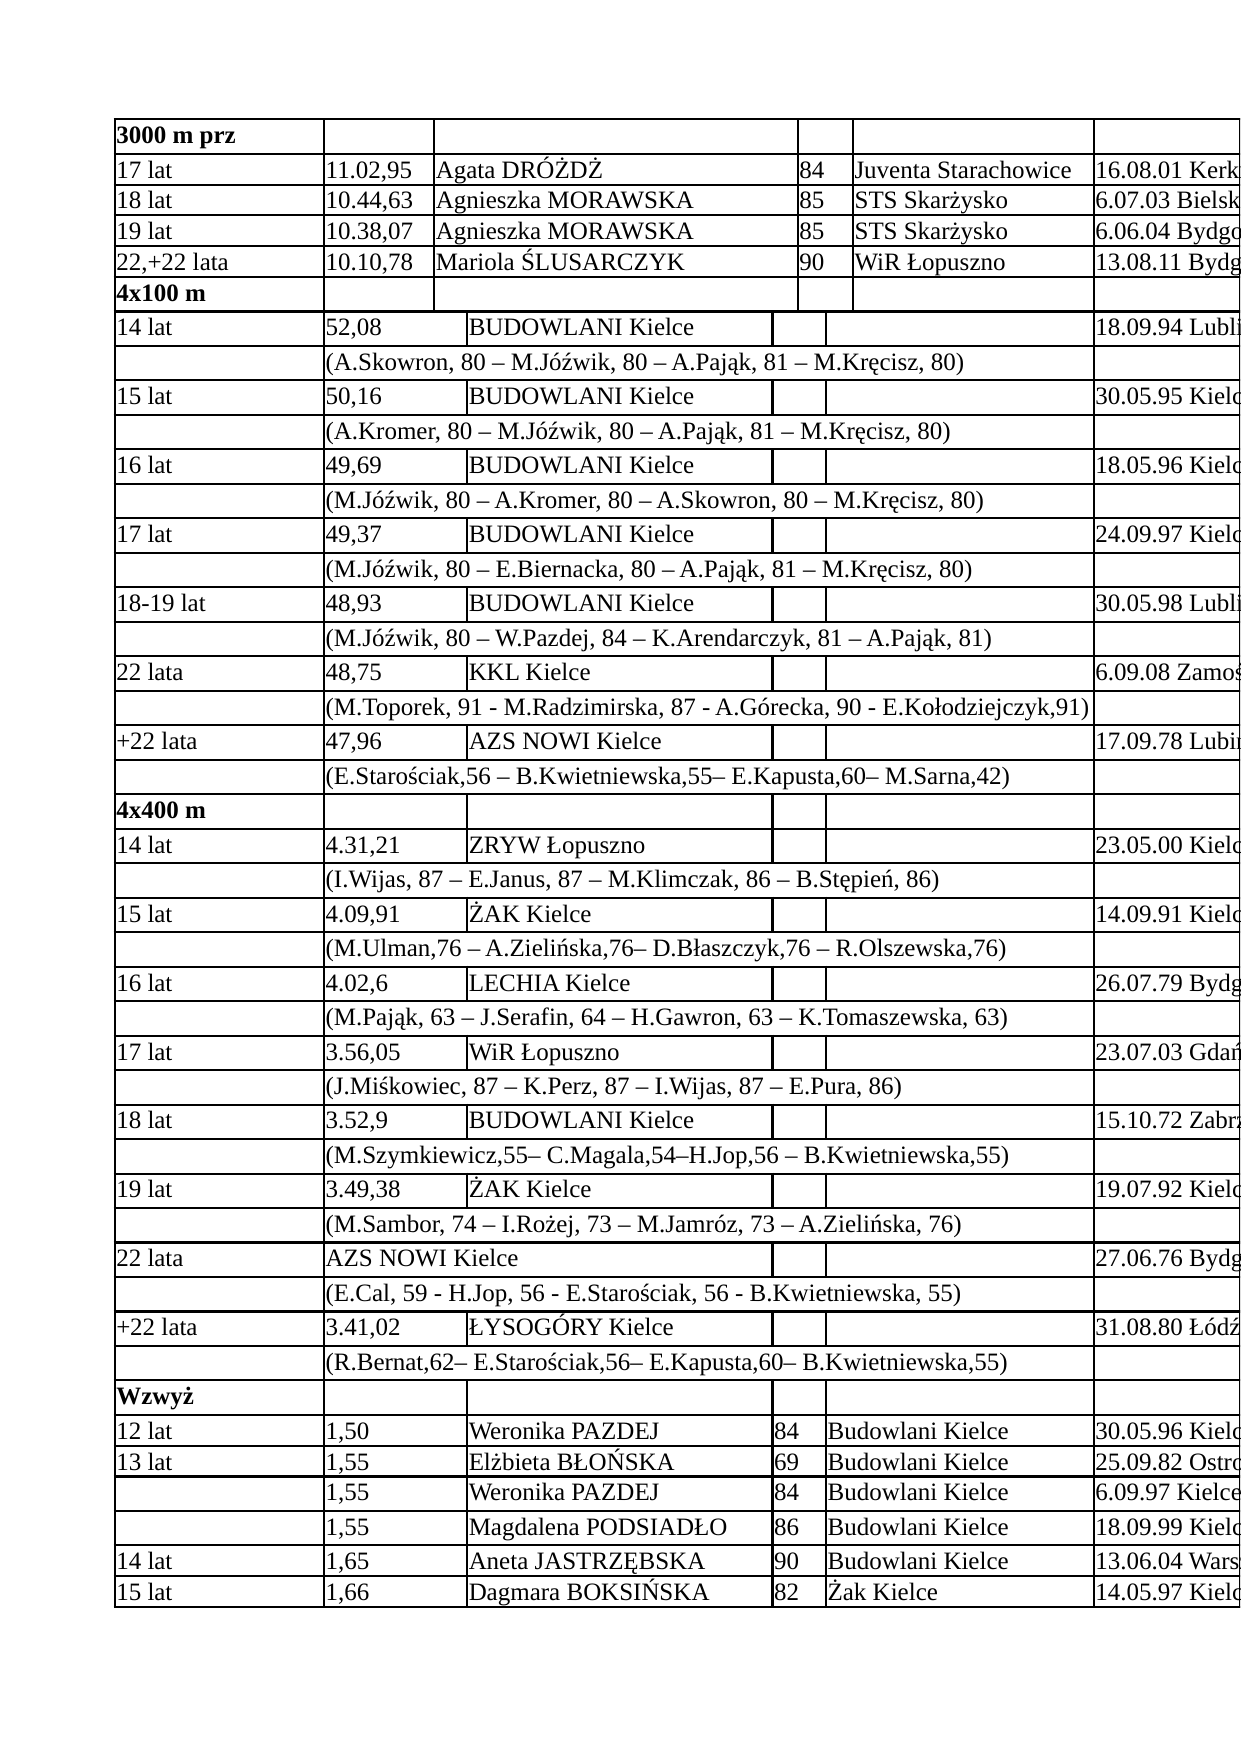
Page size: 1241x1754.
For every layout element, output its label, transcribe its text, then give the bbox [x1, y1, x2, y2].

table_cell [435, 120, 797, 153]
table_cell [325, 1381, 466, 1414]
table_cell [325, 278, 433, 310]
table_cell [116, 864, 323, 897]
table_cell [116, 623, 323, 655]
table_cell [827, 968, 1093, 1000]
table_cell [774, 1381, 825, 1414]
table_cell (A.Kromer, 80 – M.Jóźwik, 80 – A.Pająk, 81 – M.Kręcisz, 80) [325, 416, 1093, 448]
table_cell [827, 1106, 1093, 1138]
table_cell 52,08 [325, 313, 466, 345]
table_cell [1095, 692, 1239, 724]
table_cell 11.02,95 [325, 155, 433, 183]
table_cell (M.Jóźwik, 80 – A.Kromer, 80 – A.Skowron, 80 – M.Kręcisz, 80) [325, 485, 1093, 517]
table_cell [1095, 1278, 1239, 1310]
table_cell [827, 657, 1093, 690]
table_cell 49,69 [325, 450, 466, 483]
table_cell Mariola ŚLUSARCZYK [435, 247, 797, 276]
table_cell Elżbieta BŁOŃSKA [468, 1447, 771, 1475]
table_cell [774, 968, 825, 1000]
table_cell [827, 1244, 1093, 1276]
table_cell 19 lat [116, 216, 323, 245]
table_cell [1095, 1140, 1239, 1172]
table_cell Magdalena PODSIADŁO [468, 1512, 771, 1544]
table_cell 49,37 [325, 519, 466, 552]
table_cell [116, 485, 323, 517]
table_cell [1095, 1381, 1239, 1414]
table_cell 25.09.82 Ostrowiec [1095, 1447, 1239, 1475]
table_cell [774, 795, 825, 828]
table_cell [774, 657, 825, 690]
table_cell [116, 1512, 323, 1544]
table_cell [827, 795, 1093, 828]
table_cell [854, 278, 1093, 310]
table_cell 18.09.99 Kielce [1095, 1512, 1239, 1544]
table_cell Weronika PAZDEJ [468, 1416, 771, 1444]
table_cell 14 lat [116, 1546, 323, 1575]
table_cell [774, 726, 825, 759]
table_cell 23.07.03 Gdańsk [1095, 1037, 1239, 1069]
table_cell [1095, 623, 1239, 655]
table_cell 3000 m prz [116, 120, 323, 153]
table_cell [1095, 1071, 1239, 1103]
table_cell 30.05.96 Kielce [1095, 1416, 1239, 1444]
table_cell [774, 899, 825, 931]
table_cell 6.06.04 Bydgoszcz [1095, 216, 1239, 245]
table_cell 85 [799, 186, 852, 214]
table_cell Budowlani Kielce [827, 1447, 1093, 1475]
table_cell 24.09.97 Kielce [1095, 519, 1239, 552]
table_cell [116, 761, 323, 793]
table_cell [1095, 761, 1239, 793]
table_cell 1,65 [325, 1546, 466, 1575]
table_cell (M.Jóźwik, 80 – E.Biernacka, 80 – A.Pająk, 81 – M.Kręcisz, 80) [325, 554, 1093, 586]
table_cell 84 [774, 1416, 825, 1444]
table_cell 31.08.80 Łódź [1095, 1313, 1239, 1345]
table_cell Wzwyż [116, 1381, 323, 1414]
table_cell 18 lat [116, 1106, 323, 1138]
table_cell 19 lat [116, 1175, 323, 1207]
table_cell [1095, 795, 1239, 828]
table_cell [116, 554, 323, 586]
table_cell (A.Skowron, 80 – M.Jóźwik, 80 – A.Pająk, 81 – M.Kręcisz, 80) [325, 347, 1093, 379]
table_cell 47,96 [325, 726, 466, 759]
table_cell (M.Pająk, 63 – J.Serafin, 64 – H.Gawron, 63 – K.Tomaszewska, 63) [325, 1002, 1093, 1034]
table_cell [1095, 1209, 1239, 1241]
table_cell 22 lata [116, 1244, 323, 1276]
table_cell 90 [774, 1546, 825, 1575]
table_cell 4.31,21 [325, 830, 466, 862]
table_cell [827, 588, 1093, 621]
table_cell Budowlani Kielce [827, 1546, 1093, 1575]
table_cell [116, 1071, 323, 1103]
table_cell 17.09.78 Lubin [1095, 726, 1239, 759]
table_cell [325, 120, 433, 153]
table_cell 15 lat [116, 1577, 323, 1606]
table_cell [827, 726, 1093, 759]
table_cell AZS NOWI Kielce [325, 1244, 771, 1276]
table_cell [827, 1313, 1093, 1345]
table_cell [116, 1278, 323, 1310]
table_cell 27.06.76 Bydgoszcz [1095, 1244, 1239, 1276]
table_cell KKL Kielce [468, 657, 771, 690]
table_cell STS Skarżysko [854, 216, 1093, 245]
table_cell [1095, 120, 1239, 153]
table_cell [827, 830, 1093, 862]
table_cell STS Skarżysko [854, 186, 1093, 214]
table_cell 22 lata [116, 657, 323, 690]
table_cell [827, 450, 1093, 483]
table_cell [827, 1381, 1093, 1414]
table_cell 15 lat [116, 899, 323, 931]
table_cell 17 lat [116, 155, 323, 183]
table_cell 6.09.08 Zamość [1095, 657, 1239, 690]
table_cell [1095, 1347, 1239, 1379]
table_cell ZRYW Łopuszno [468, 830, 771, 862]
table_cell 26.07.79 Bydgoszcz [1095, 968, 1239, 1000]
table_cell 16 lat [116, 968, 323, 1000]
table_cell 14.05.97 Kielce [1095, 1577, 1239, 1606]
table_cell 17 lat [116, 519, 323, 552]
table_cell 48,75 [325, 657, 466, 690]
table_cell 13.08.11 Bydgoszcz [1095, 247, 1239, 276]
table_cell [1095, 554, 1239, 586]
table_cell [827, 1037, 1093, 1069]
table_cell 18.09.94 Lublin [1095, 313, 1239, 345]
table_cell (E.Starościak,56 – B.Kwietniewska,55– E.Kapusta,60– M.Sarna,42) [325, 761, 1093, 793]
table_cell 22,+22 lata [116, 247, 323, 276]
table_cell [1095, 347, 1239, 379]
table_cell [116, 692, 323, 724]
table_cell (E.Cal, 59 - H.Jop, 56 - E.Starościak, 56 - B.Kwietniewska, 55) [325, 1278, 1093, 1310]
table_cell WiR Łopuszno [854, 247, 1093, 276]
table_cell 15.10.72 Zabrze [1095, 1106, 1239, 1138]
table_cell 13.06.04 Warszawa [1095, 1546, 1239, 1575]
table_cell Agnieszka MORAWSKA [435, 216, 797, 245]
table_cell [774, 1037, 825, 1069]
table_cell ŻAK Kielce [468, 1175, 771, 1207]
table_cell 14 lat [116, 313, 323, 345]
table_cell Weronika PAZDEJ [468, 1478, 771, 1510]
table_cell [116, 1002, 323, 1034]
table_cell ŻAK Kielce [468, 899, 771, 931]
table_cell [116, 1140, 323, 1172]
table_cell [774, 1175, 825, 1207]
table_cell +22 lata [116, 726, 323, 759]
table_cell 3.41,02 [325, 1313, 466, 1345]
table_cell BUDOWLANI Kielce [468, 381, 771, 414]
table_cell 14 lat [116, 830, 323, 862]
table_cell [1095, 864, 1239, 897]
table_cell 13 lat [116, 1447, 323, 1475]
table_cell Juventa Starachowice [854, 155, 1093, 183]
table_cell [774, 381, 825, 414]
table_cell [799, 120, 852, 153]
table_cell [116, 347, 323, 379]
table_cell [774, 450, 825, 483]
table_cell AZS NOWI Kielce [468, 726, 771, 759]
table_cell [116, 933, 323, 966]
table_cell [325, 795, 466, 828]
table_cell Aneta JASTRZĘBSKA [468, 1546, 771, 1575]
table_cell 23.05.00 Kielce [1095, 830, 1239, 862]
table_cell 15 lat [116, 381, 323, 414]
table_cell BUDOWLANI Kielce [468, 313, 771, 345]
table_cell 3.56,05 [325, 1037, 466, 1069]
table_cell (R.Bernat,62– E.Starościak,56– E.Kapusta,60– B.Kwietniewska,55) [325, 1347, 1093, 1379]
table_cell [116, 1209, 323, 1241]
table_cell [1095, 416, 1239, 448]
table_cell 85 [799, 216, 852, 245]
table_cell 48,93 [325, 588, 466, 621]
table_cell (J.Miśkowiec, 87 – K.Perz, 87 – I.Wijas, 87 – E.Pura, 86) [325, 1071, 1093, 1103]
table_cell 30.05.98 Lublin [1095, 588, 1239, 621]
table_cell (I.Wijas, 87 – E.Janus, 87 – M.Klimczak, 86 – B.Stępień, 86) [325, 864, 1093, 897]
table_cell 18.05.96 Kielce [1095, 450, 1239, 483]
table_cell ŁYSOGÓRY Kielce [468, 1313, 771, 1345]
table_cell WiR Łopuszno [468, 1037, 771, 1069]
table_cell 3.52,9 [325, 1106, 466, 1138]
table_cell [1095, 1002, 1239, 1034]
table_cell 19.07.92 Kielce [1095, 1175, 1239, 1207]
table_cell 86 [774, 1512, 825, 1544]
table_cell 4x400 m [116, 795, 323, 828]
table_cell 69 [774, 1447, 825, 1475]
table_cell Budowlani Kielce [827, 1478, 1093, 1510]
table_cell [854, 120, 1093, 153]
table_cell +22 lata [116, 1313, 323, 1345]
table_cell [1095, 933, 1239, 966]
table_cell 1,55 [325, 1447, 466, 1475]
table_cell 3.49,38 [325, 1175, 466, 1207]
table_cell 16 lat [116, 450, 323, 483]
table_cell Żak Kielce [827, 1577, 1093, 1606]
table_cell 6.07.03 Bielsko-Biała [1095, 186, 1239, 214]
table_cell 90 [799, 247, 852, 276]
table_cell 1,50 [325, 1416, 466, 1444]
table_cell 16.08.01 Kerkrade [1095, 155, 1239, 183]
table_cell Agnieszka MORAWSKA [435, 186, 797, 214]
table_cell [827, 1175, 1093, 1207]
table_cell [774, 313, 825, 345]
table_cell 30.05.95 Kielce [1095, 381, 1239, 414]
table_cell [827, 381, 1093, 414]
table_cell (M.Sambor, 74 – I.Rożej, 73 – M.Jamróz, 73 – A.Zielińska, 76) [325, 1209, 1093, 1241]
table_cell [799, 278, 852, 310]
table_cell 10.10,78 [325, 247, 433, 276]
table_cell LECHIA Kielce [468, 968, 771, 1000]
table_cell [435, 278, 797, 310]
table_cell [827, 313, 1093, 345]
table_cell [774, 1313, 825, 1345]
table_cell [468, 1381, 771, 1414]
table_cell 1,55 [325, 1512, 466, 1544]
table_cell 4.02,6 [325, 968, 466, 1000]
table_cell 6.09.97 Kielce [1095, 1478, 1239, 1510]
table_cell 50,16 [325, 381, 466, 414]
table_cell 84 [774, 1478, 825, 1510]
table_cell Budowlani Kielce [827, 1416, 1093, 1444]
table_cell Agata DRÓŻDŻ [435, 155, 797, 183]
table_cell BUDOWLANI Kielce [468, 450, 771, 483]
table_cell [468, 795, 771, 828]
table_cell 1,66 [325, 1577, 466, 1606]
table_cell 82 [774, 1577, 825, 1606]
table_cell (M.Jóźwik, 80 – W.Pazdej, 84 – K.Arendarczyk, 81 – A.Pająk, 81) [325, 623, 1093, 655]
table_cell 84 [799, 155, 852, 183]
table_cell BUDOWLANI Kielce [468, 519, 771, 552]
table_cell 17 lat [116, 1037, 323, 1069]
table_cell 12 lat [116, 1416, 323, 1444]
table_cell [774, 1244, 825, 1276]
table_cell 1,55 [325, 1478, 466, 1510]
table_cell [774, 1106, 825, 1138]
table_cell 18-19 lat [116, 588, 323, 621]
table_cell 4x100 m [116, 278, 323, 310]
table_cell 18 lat [116, 186, 323, 214]
table_cell (M.Ulman,76 – A.Zielińska,76– D.Błaszczyk,76 – R.Olszewska,76) [325, 933, 1093, 966]
table_cell [116, 1347, 323, 1379]
table_cell (M.Toporek, 91 - M.Radzimirska, 87 - A.Górecka, 90 - E.Kołodziejczyk,91) [325, 692, 1093, 724]
table_cell [1095, 485, 1239, 517]
table_cell [116, 416, 323, 448]
table_cell [827, 519, 1093, 552]
table_cell [827, 899, 1093, 931]
table_cell 4.09,91 [325, 899, 466, 931]
table_cell BUDOWLANI Kielce [468, 1106, 771, 1138]
table_cell [1095, 278, 1239, 310]
table_cell Dagmara BOKSIŃSKA [468, 1577, 771, 1606]
table_cell [116, 1478, 323, 1510]
table_cell 14.09.91 Kielce [1095, 899, 1239, 931]
table_cell BUDOWLANI Kielce [468, 588, 771, 621]
table_cell 10.38,07 [325, 216, 433, 245]
table_cell Budowlani Kielce [827, 1512, 1093, 1544]
table_cell 10.44,63 [325, 186, 433, 214]
table_cell (M.Szymkiewicz,55– C.Magala,54–H.Jop,56 – B.Kwietniewska,55) [325, 1140, 1093, 1172]
table_cell [774, 830, 825, 862]
table_cell [774, 519, 825, 552]
table_cell [774, 588, 825, 621]
